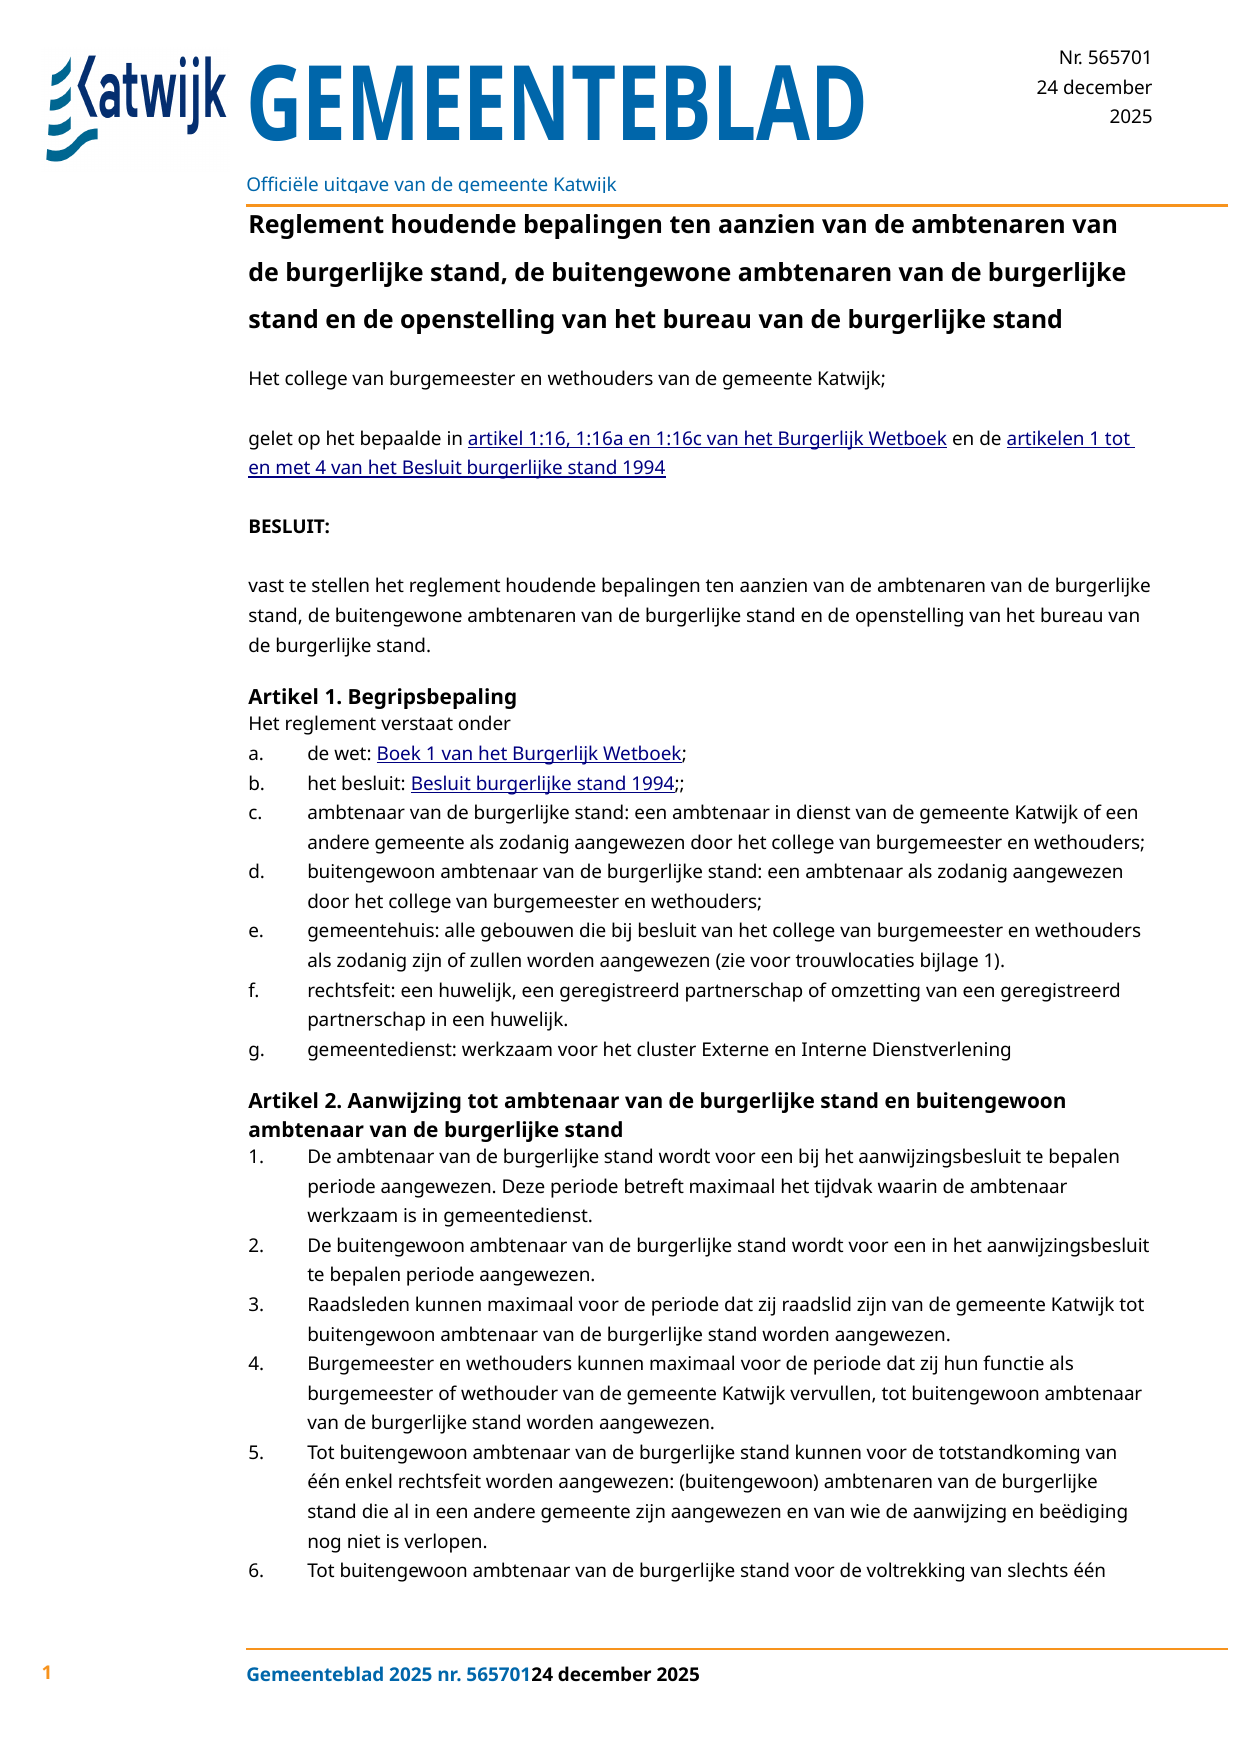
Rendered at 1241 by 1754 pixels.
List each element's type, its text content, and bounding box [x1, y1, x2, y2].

list De ambtenaar van de burgerlijke stand wordt voor een bij het aanwijzingsbesluit te bepalen periode aangewezen. Deze periode betreft maximaal het tijdvak waarin de ambtenaar werkzaam is in gemeentedienst. [248, 1143, 1152, 1228]
list De buitengewoon ambtenaar van de burgerlijke stand wordt voor een in het aanwijzingsbesluit te bepalen periode aangewezen. [248, 1232, 1152, 1287]
picture [41, 47, 231, 172]
list het besluit: Besluit burgerlijke stand 1994;; [248, 770, 1152, 796]
list Tot buitengewoon ambtenaar van de burgerlijke stand voor de voltrekking van slechts één [248, 1557, 1152, 1583]
list Tot buitengewoon ambtenaar van de burgerlijke stand kunnen voor de totstandkoming van één enkel rechtsfeit worden aangewezen: (buitengewoon) ambtenaren van de burgerlijke stand die al in een andere gemeente zijn aangewezen en van wie de aanwijzing en beëdiging nog niet is verlopen. [248, 1439, 1152, 1554]
text Het college van burgemeester en wethouders van de gemeente Katwijk; [248, 366, 1152, 391]
list ambtenaar van de burgerlijke stand: een ambtenaar in dienst van de gemeente Katwijk of een andere gemeente als zodanig aangewezen door het college van burgemeester en wethouders; [248, 799, 1152, 855]
text Artikel 2. Aanwijzing tot ambtenaar van de burgerlijke stand en buitengewoon ambtenaar van de burgerlijke stand [248, 1086, 1152, 1143]
list gemeentehuis: alle gebouwen die bij besluit van het college van burgemeester en wethouders als zodanig zijn of zullen worden aangewezen (zie voor trouwlocaties bijlage 1). [248, 918, 1152, 973]
text Het reglement verstaat onder [248, 711, 1152, 736]
list Raadsleden kunnen maximaal voor de periode dat zij raadslid zijn van de gemeente Katwijk tot buitengewoon ambtenaar van de burgerlijke stand worden aangewezen. [248, 1291, 1152, 1347]
list gemeentedienst: werkzaam voor het cluster Externe en Interne Dienstverlening [248, 1036, 1152, 1062]
text Reglement houdende bepalingen ten aanzien van de ambtenaren van de burgerlijke stand, de buitengewone ambtenaren van de burgerlijke stand en de openstelling van het bureau van de burgerlijke stand [248, 207, 1152, 336]
list Burgemeester en wethouders kunnen maximaal voor de periode dat zij hun functie als burgemeester of wethouder van de gemeente Katwijk vervullen, tot buitengewoon ambtenaar van de burgerlijke stand worden aangewezen. [248, 1350, 1152, 1435]
text gelet op het bepaalde in artikel 1:16, 1:16a en 1:16c van het Burgerlijk Wetboek en de artikelen 1 tot en met 4 van het Besluit burgerlijke stand 1994 [248, 425, 1152, 480]
text vast te stellen het reglement houdende bepalingen ten aanzien van de ambtenaren van de burgerlijke stand, de buitengewone ambtenaren van de burgerlijke stand en de openstelling van het bureau van de burgerlijke stand. [248, 573, 1152, 657]
list rechtsfeit: een huwelijk, een geregistreerd partnerschap of omzetting van een geregistreerd partnerschap in een huwelijk. [248, 977, 1152, 1032]
text Artikel 1. Begripsbepaling [248, 682, 1152, 711]
list de wet: Boek 1 van het Burgerlijk Wetboek; [248, 740, 1152, 766]
text BESLUIT: [248, 513, 1152, 539]
list buitengewoon ambtenaar van de burgerlijke stand: een ambtenaar als zodanig aangewezen door het college van burgemeester en wethouders; [248, 858, 1152, 914]
